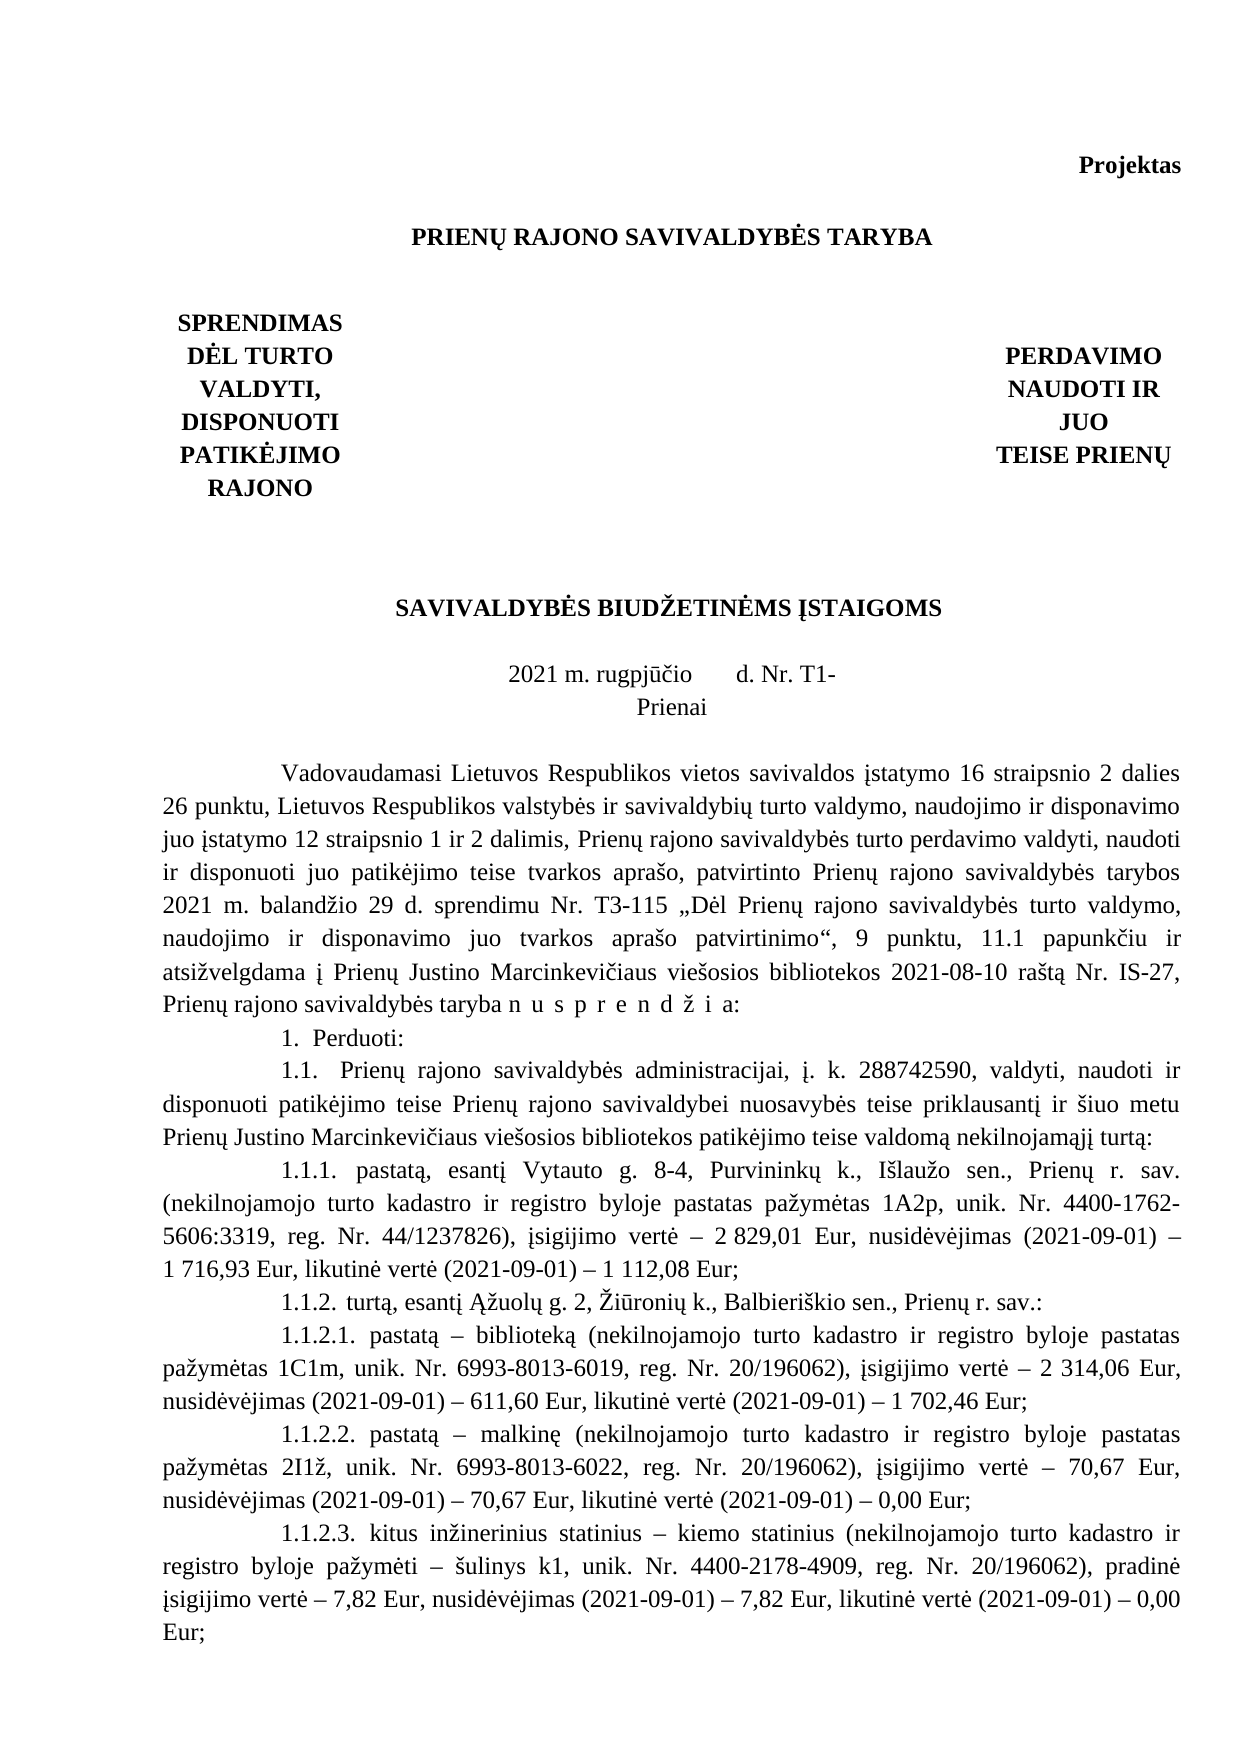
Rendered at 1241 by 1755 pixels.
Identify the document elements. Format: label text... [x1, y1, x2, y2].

text Prienai [162, 692, 1181, 721]
text PRIENŲ RAJONO SAVIVALDYBĖS TARYBA [162, 222, 1181, 251]
text 1. Perduoti: [162, 1023, 1181, 1051]
text 1.1.1. pastatą, esantį Vytauto g. 8-4, Purvininkų k., Išlaužo sen., Prienų r. sav. (nekilnojamojo turto kadastro ir registro byloje pastatas pažymėtas 1A2p, unik. Nr. 4400-1762-5606:3319, reg. Nr. 44/1237826), įsigijimo vertė – 2 829,01 Eur, nusidėvėjimas (2021-09-01) – 1 716,93 Eur, likutinė vertė (2021-09-01) – 1 112,08 Eur; [162, 1155, 1181, 1282]
text 1.1.2.1. pastatą – biblioteką (nekilnojamojo turto kadastro ir registro byloje pastatas pažymėtas 1C1m, unik. Nr. 6993-8013-6019, reg. Nr. 20/196062), įsigijimo vertė – 2 314,06 Eur, nusidėvėjimas (2021-09-01) – 611,60 Eur, likutinė vertė (2021-09-01) – 1 702,46 Eur; [162, 1320, 1181, 1414]
text Vadovaudamasi Lietuvos Respublikos vietos savivaldos įstatymo 16 straipsnio 2 dalies 26 punktu, Lietuvos Respublikos valstybės ir savivaldybių turto valdymo, naudojimo ir disponavimo juo įstatymo 12 straipsnio 1 ir 2 dalimis, Prienų rajono savivaldybės turto perdavimo valdyti, naudoti ir disponuoti juo patikėjimo teise tvarkos aprašo, patvirtinto Prienų rajono savivaldybės tarybos 2021 m. balandžio 29 d. sprendimu Nr. T3-115 „Dėl Prienų rajono savivaldybės turto valdymo, naudojimo ir disponavimo juo tvarkos aprašo patvirtinimo“, 9 punktu, 11.1 papunkčiu ir atsižvelgdama į Prienų Justino Marcinkevičiaus viešosios bibliotekos 2021-08-10 raštą Nr. IS-27, Prienų rajono savivaldybės taryba nusprendžia: [162, 758, 1181, 1018]
text 2021 m. rugpjūčio d. Nr. T1- [162, 659, 1181, 688]
text 1.1. Prienų rajono savivaldybės administracijai, į. k. 288742590, valdyti, naudoti ir disponuoti patikėjimo teise Prienų rajono savivaldybei nuosavybės teise priklausantį ir šiuo metu Prienų Justino Marcinkevičiaus viešosios bibliotekos patikėjimo teise valdomą nekilnojamąjį turtą: [162, 1056, 1181, 1150]
text 1.1.2. turtą, esantį Ąžuolų g. 2, Žiūronių k., Balbieriškio sen., Prienų r. sav.: [162, 1287, 1181, 1316]
text 1.1.2.2. pastatą – malkinę (nekilnojamojo turto kadastro ir registro byloje pastatas pažymėtas 2I1ž, unik. Nr. 6993-8013-6022, reg. Nr. 20/196062), įsigijimo vertė – 70,67 Eur, nusidėvėjimas (2021-09-01) – 70,67 Eur, likutinė vertė (2021-09-01) – 0,00 Eur; [162, 1419, 1181, 1514]
text Sprendimas [162, 308, 1181, 337]
text Projektas [162, 150, 1181, 179]
text 1.1.2.3. kitus inžinerinius statinius – kiemo statinius (nekilnojamojo turto kadastro ir registro byloje pažymėti – šulinys k1, unik. Nr. 4400-2178-4909, reg. Nr. 20/196062), pradinė įsigijimo vertė – 7,82 Eur, nusidėvėjimas (2021-09-01) – 7,82 Eur, likutinė vertė (2021-09-01) – 0,00 Eur; [162, 1518, 1181, 1646]
text DĖL TURTO PERDAVIMO VALDYTI, NAUDOTI IR DISPONUOTI JUO PATIKĖJIMO TEISE PRIENŲ RAJONO SAVIVALDYBĖS BIUDŽETINĖMS ĮSTAIGOMS [162, 341, 1181, 622]
